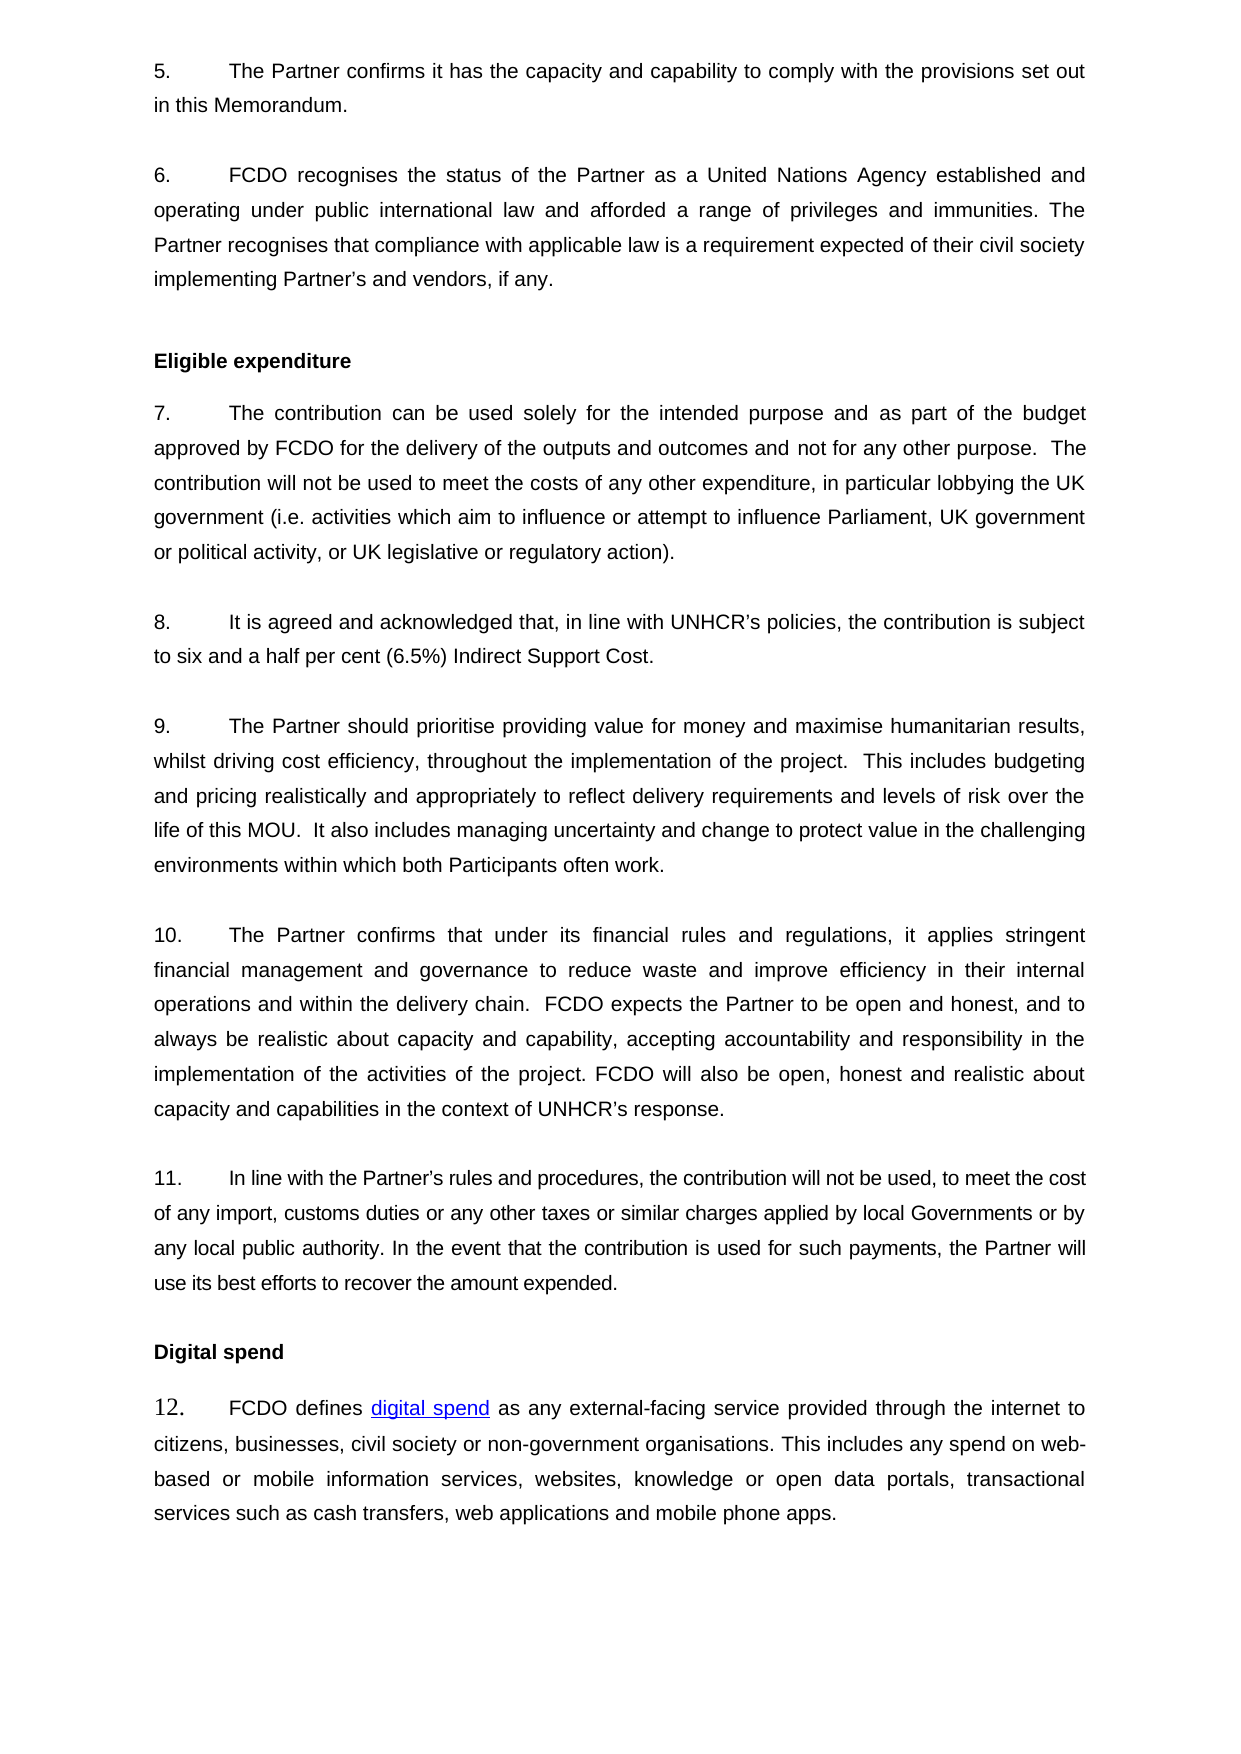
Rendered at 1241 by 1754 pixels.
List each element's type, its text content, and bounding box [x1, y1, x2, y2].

list The contribution can be used solely for the intended purpose and as part of the budget approved by FCDO for the delivery of the outputs and outcomes and not for any other purpose. The contribution will not be used to meet the costs of any other expenditure, in particular lobbying the UK government (i.e. activities which aim to influence or attempt to influence Parliament, UK government or political activity, or UK legislative or regulatory action). [153, 401, 1087, 564]
text Digital spend [153, 1341, 1087, 1364]
list FCDO defines digital spend as any external-facing service provided through the internet to citizens, businesses, civil society or non-government organisations. This includes any spend on web-based or mobile information services, websites, knowledge or open data portals, transactional services such as cash transfers, web applications and mobile phone apps. [153, 1393, 1087, 1525]
list The Partner should prioritise providing value for money and maximise humanitarian results, whilst driving cost efficiency, throughout the implementation of the project. This includes budgeting and pricing realistically and appropriately to reflect delivery requirements and levels of risk over the life of this MOU. It also includes managing uncertainty and change to protect value in the challenging environments within which both Participants often work. [153, 714, 1087, 877]
list The Partner confirms that under its financial rules and regulations, it applies stringent financial management and governance to reduce waste and improve efficiency in their internal operations and within the delivery chain. FCDO expects the Partner to be open and honest, and to always be realistic about capacity and capability, accepting accountability and responsibility in the implementation of the activities of the project. FCDO will also be open, honest and realistic about capacity and capabilities in the context of UNHCR’s response. [153, 923, 1087, 1121]
list The Partner confirms it has the capacity and capability to comply with the provisions set out in this Memorandum. [153, 59, 1087, 117]
list In line with the Partner’s rules and procedures, the contribution will not be used, to meet the cost of any import, customs duties or any other taxes or similar charges applied by local Governments or by any local public authority. In the event that the contribution is used for such payments, the Partner will use its best efforts to recover the amount expended. [153, 1167, 1087, 1294]
text Eligible expenditure [153, 349, 1087, 372]
list FCDO recognises the status of the Partner as a United Nations Agency established and operating under public international law and afforded a range of privileges and immunities. The Partner recognises that compliance with applicable law is a requirement expected of their civil society implementing Partner’s and vendors, if any. [153, 163, 1087, 291]
list It is agreed and acknowledged that, in line with UNHCR’s policies, the contribution is subject to six and a half per cent (6.5%) Indirect Support Cost. [153, 610, 1087, 668]
